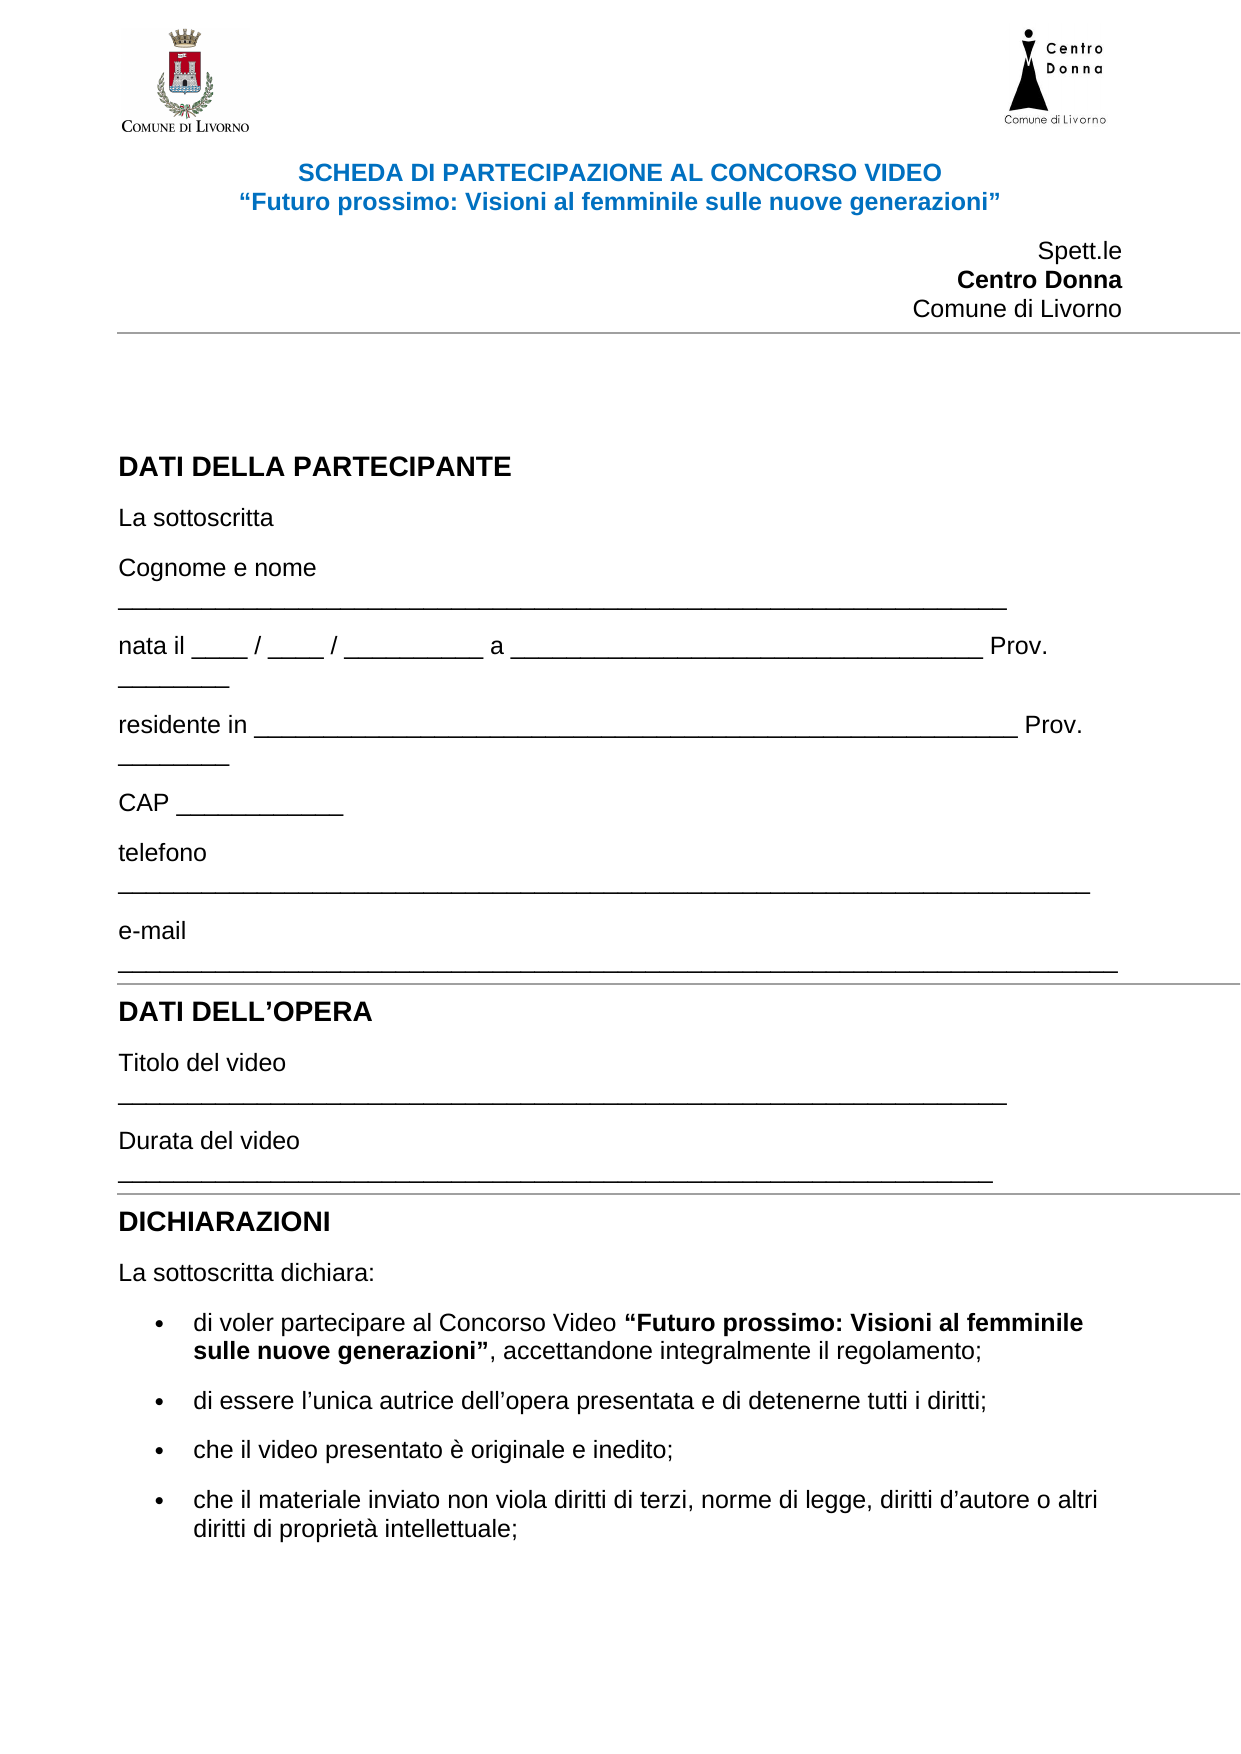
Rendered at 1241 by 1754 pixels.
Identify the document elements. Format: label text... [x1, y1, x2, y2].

list che il video presentato è originale e inedito; [156, 1436, 1122, 1464]
subtitle DATI DELLA PARTECIPANTE [118, 450, 1122, 483]
text e-mail ________________________________________________________________________ [118, 916, 1122, 973]
list di essere l’unica autrice dell’opera presentata e di detenerne tutti i diritti; [156, 1386, 1122, 1415]
text Spett.le Centro Donna Comune di Livorno [192, 236, 1122, 323]
list che il materiale inviato non viola diritti di terzi, norme di legge, diritti d’autore o altri diritti di proprietà intellettuale; [156, 1485, 1122, 1543]
subtitle DICHIARAZIONI [118, 1205, 1122, 1237]
list di voler partecipare al Concorso Video “Futuro prossimo: Visioni al femminile sulle nuove generazioni”, accettandone integralmente il regolamento; [156, 1308, 1122, 1365]
text CAP ____________ [118, 788, 1122, 817]
text SCHEDA DI PARTECIPAZIONE AL CONCORSO VIDEO “Futuro prossimo: Visioni al femminile sulle nuove generazioni” [118, 158, 1122, 216]
subtitle DATI DELL’OPERA [118, 994, 1122, 1027]
text La sottoscritta [118, 503, 1122, 532]
text residente in _______________________________________________________ Prov. ________ [118, 710, 1122, 767]
text Titolo del video ________________________________________________________________ [118, 1048, 1122, 1105]
text telefono ______________________________________________________________________ [118, 838, 1122, 895]
text Durata del video _______________________________________________________________ [118, 1126, 1122, 1184]
text La sottoscritta dichiara: [118, 1258, 1122, 1287]
text nata il ____ / ____ / __________ a __________________________________ Prov. ________ [118, 631, 1122, 689]
text Cognome e nome ________________________________________________________________ [118, 553, 1122, 611]
picture [121, 28, 250, 133]
picture [996, 23, 1114, 130]
